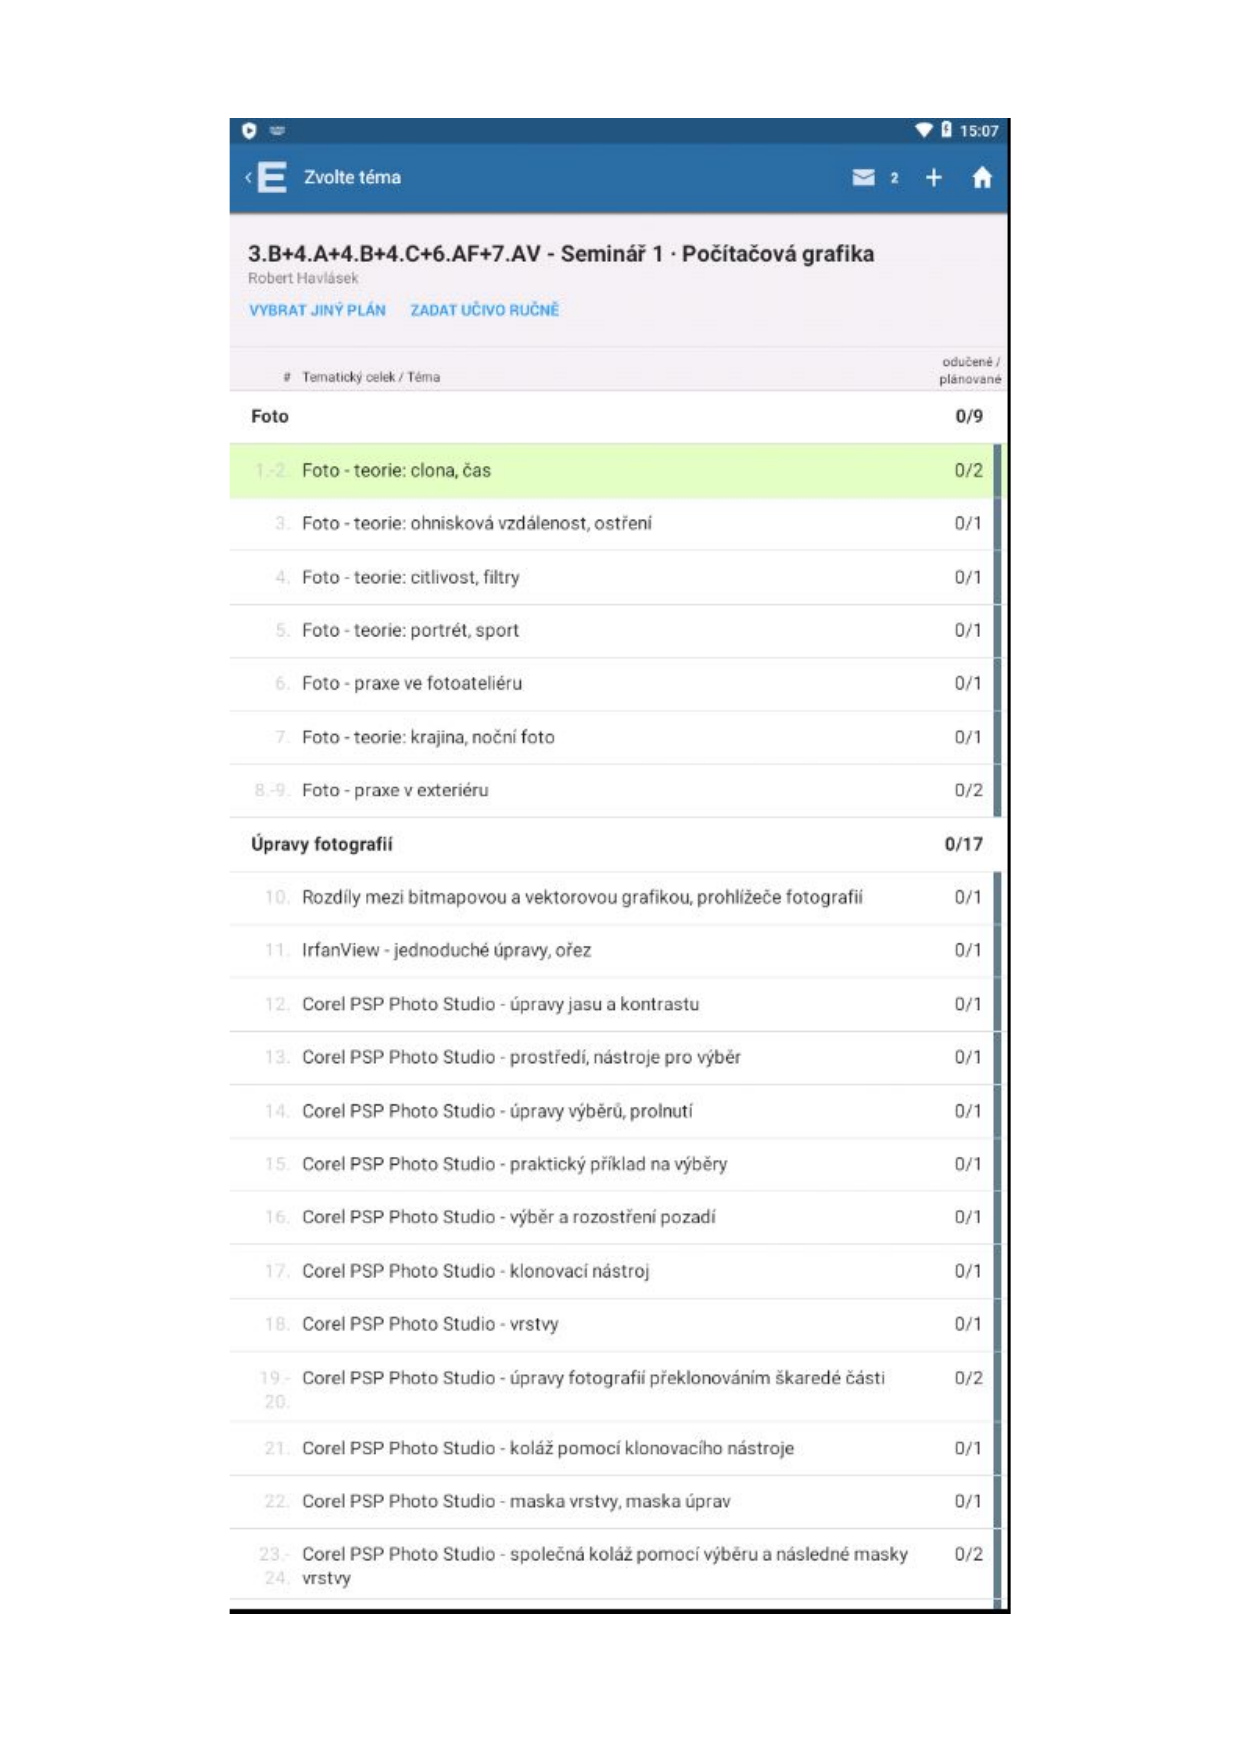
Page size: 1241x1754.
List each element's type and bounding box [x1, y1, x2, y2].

picture [229, 118, 1011, 1614]
